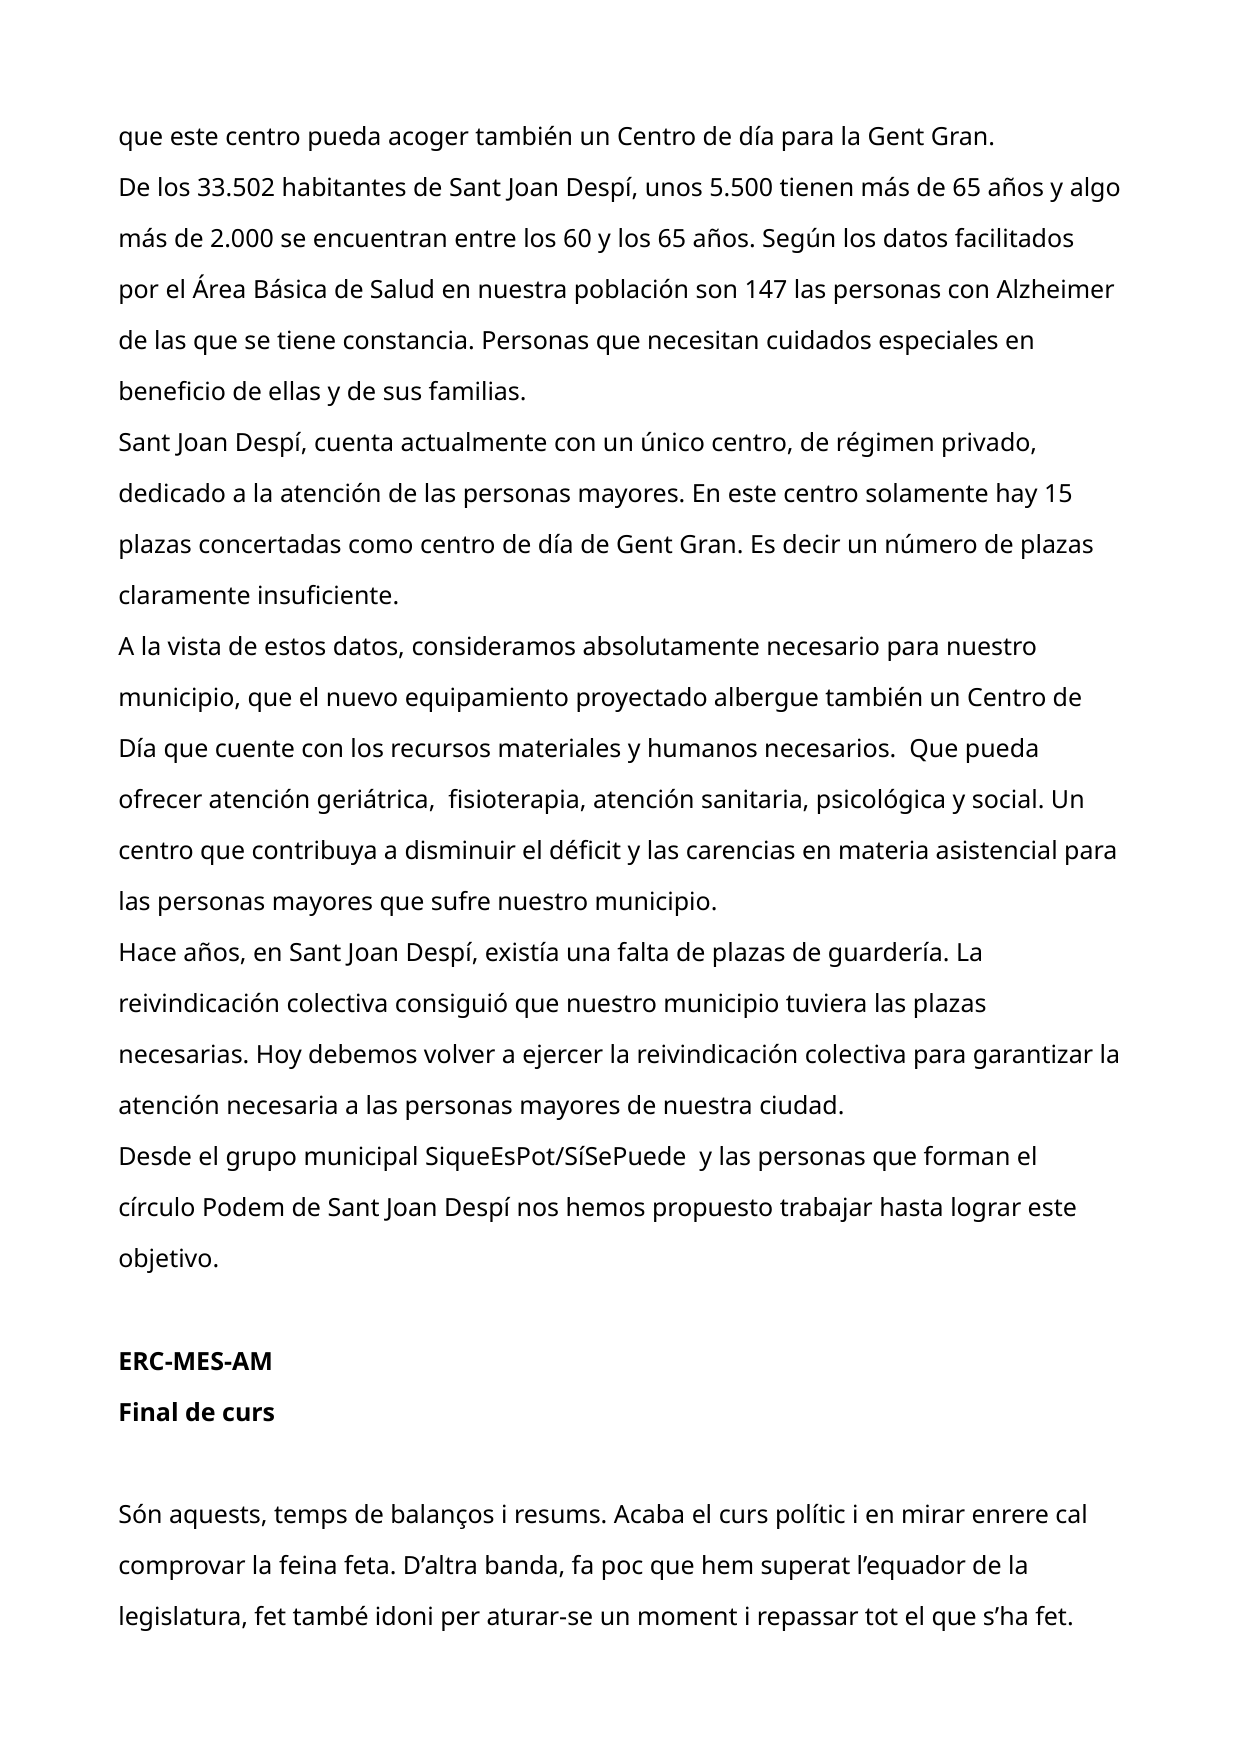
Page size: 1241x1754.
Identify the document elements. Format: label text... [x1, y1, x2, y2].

text Final de curs [118, 1394, 1122, 1428]
text Hace años, en Sant Joan Despí, existía una falta de plazas de guardería. La reivindicación colectiva consiguió que nuestro municipio tuviera las plazas necesarias. Hoy debemos volver a ejercer la reivindicación colectiva para garantizar la atención necesaria a las personas mayores de nuestra ciudad. [118, 935, 1122, 1122]
text A la vista de estos datos, consideramos absolutamente necesario para nuestro municipio, que el nuevo equipamiento proyectado albergue también un Centro de Día que cuente con los recursos materiales y humanos necesarios. Que pueda ofrecer atención geriátrica, fisioterapia, atención sanitaria, psicológica y social. Un centro que contribuya a disminuir el déficit y las carencias en materia asistencial para las personas mayores que sufre nuestro municipio. [118, 628, 1122, 918]
text De los 33.502 habitantes de Sant Joan Despí, unos 5.500 tienen más de 65 años y algo más de 2.000 se encuentran entre los 60 y los 65 años. Según los datos facilitados por el Área Básica de Salud en nuestra población son 147 las personas con Alzheimer de las que se tiene constancia. Personas que necesitan cuidados especiales en beneficio de ellas y de sus familias. [118, 169, 1122, 407]
text Són aquests, temps de balanços i resums. Acaba el curs polític i en mirar enrere cal comprovar la feina feta. D’altra banda, fa poc que hem superat l’equador de la legislatura, fet també idoni per aturar-se un moment i repassar tot el que s’ha fet. [118, 1496, 1122, 1632]
text Desde el grupo municipal SiqueEsPot/SíSePuede y las personas que forman el círculo Podem de Sant Joan Despí nos hemos propuesto trabajar hasta lograr este objetivo. [118, 1139, 1122, 1275]
text que este centro pueda acoger también un Centro de día para la Gent Gran. [118, 118, 1122, 152]
text Sant Joan Despí, cuenta actualmente con un único centro, de régimen privado, dedicado a la atención de las personas mayores. En este centro solamente hay 15 plazas concertadas como centro de día de Gent Gran. Es decir un número de plazas claramente insuficiente. [118, 424, 1122, 612]
text ERC-MES-AM [118, 1343, 1122, 1377]
